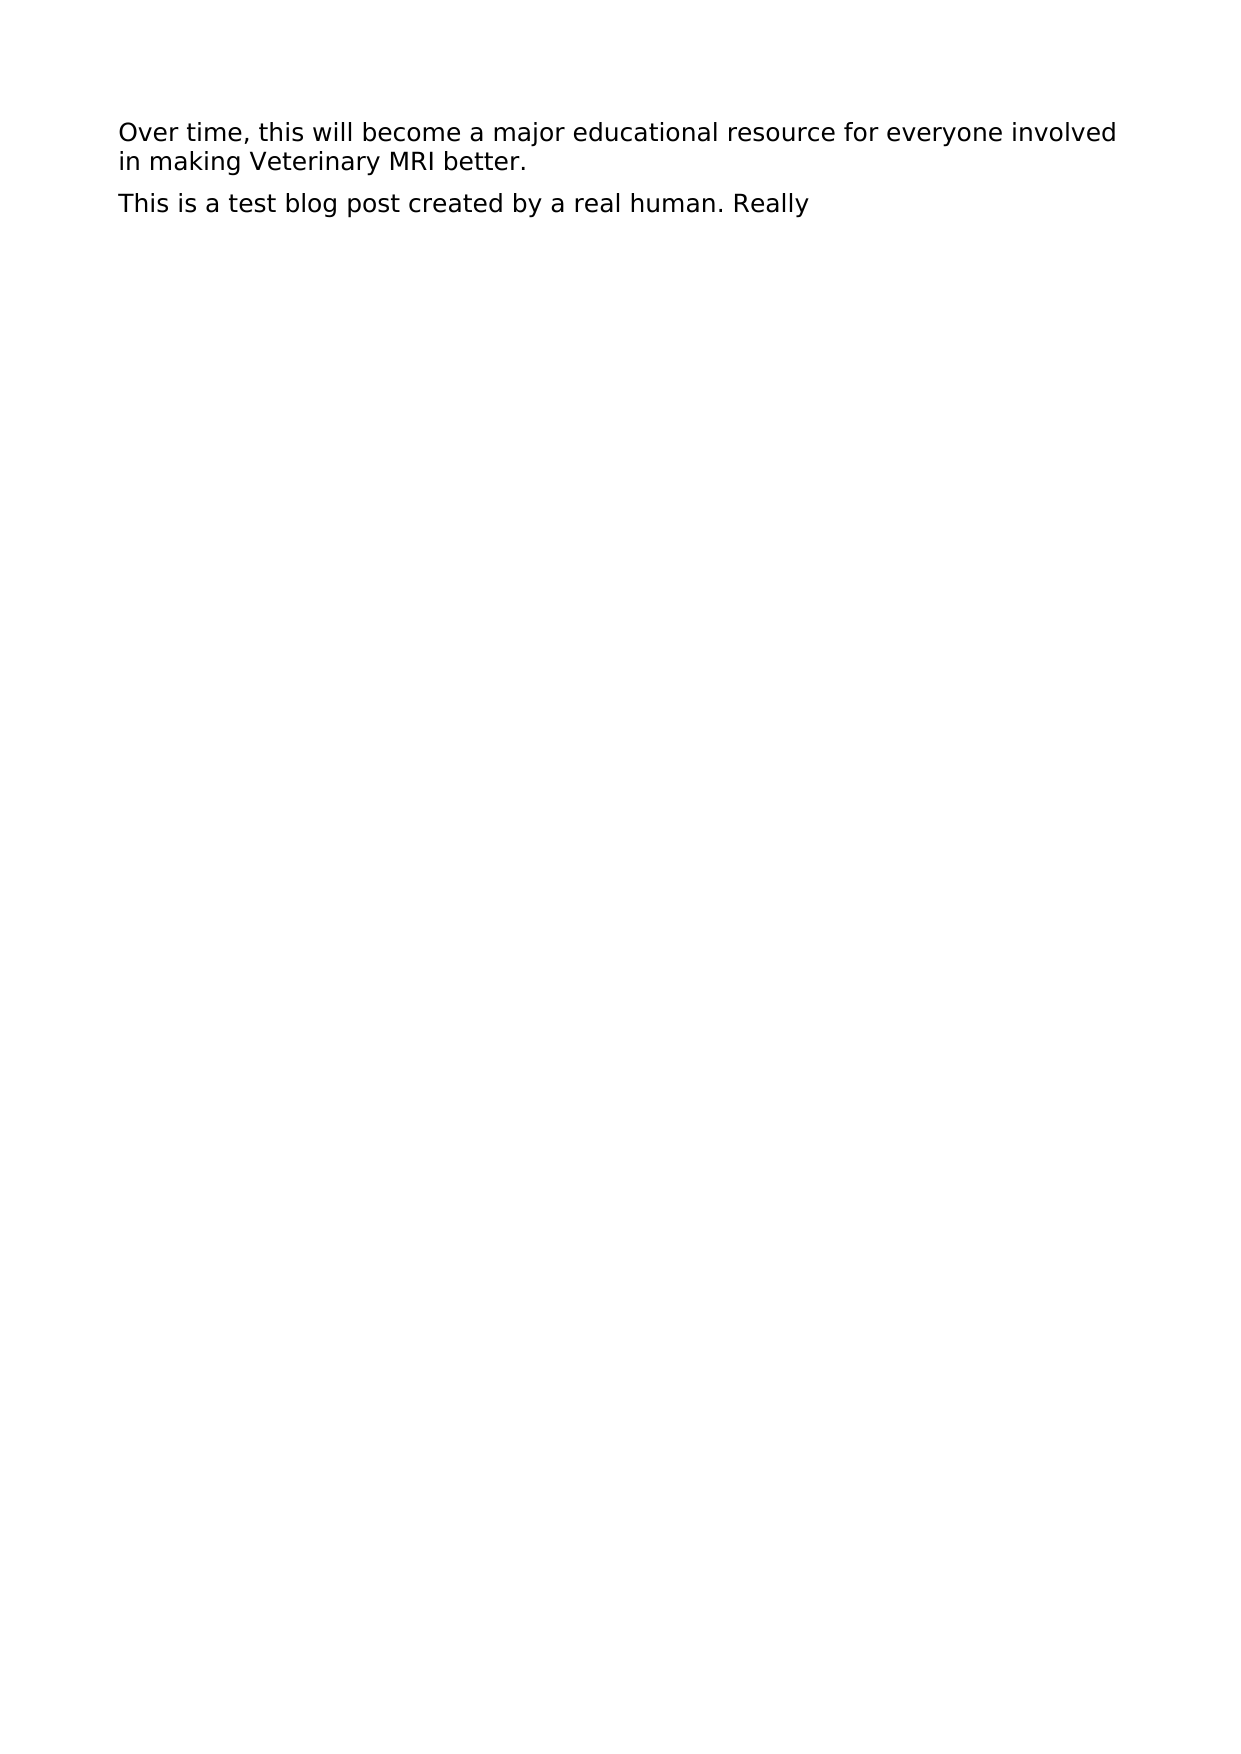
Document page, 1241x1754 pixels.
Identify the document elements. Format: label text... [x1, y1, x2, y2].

text Over time, this will become a major educational resource for everyone involved in making Veterinary MRI better. [118, 118, 1122, 176]
text This is a test blog post created by a real human. Really [118, 189, 1122, 218]
